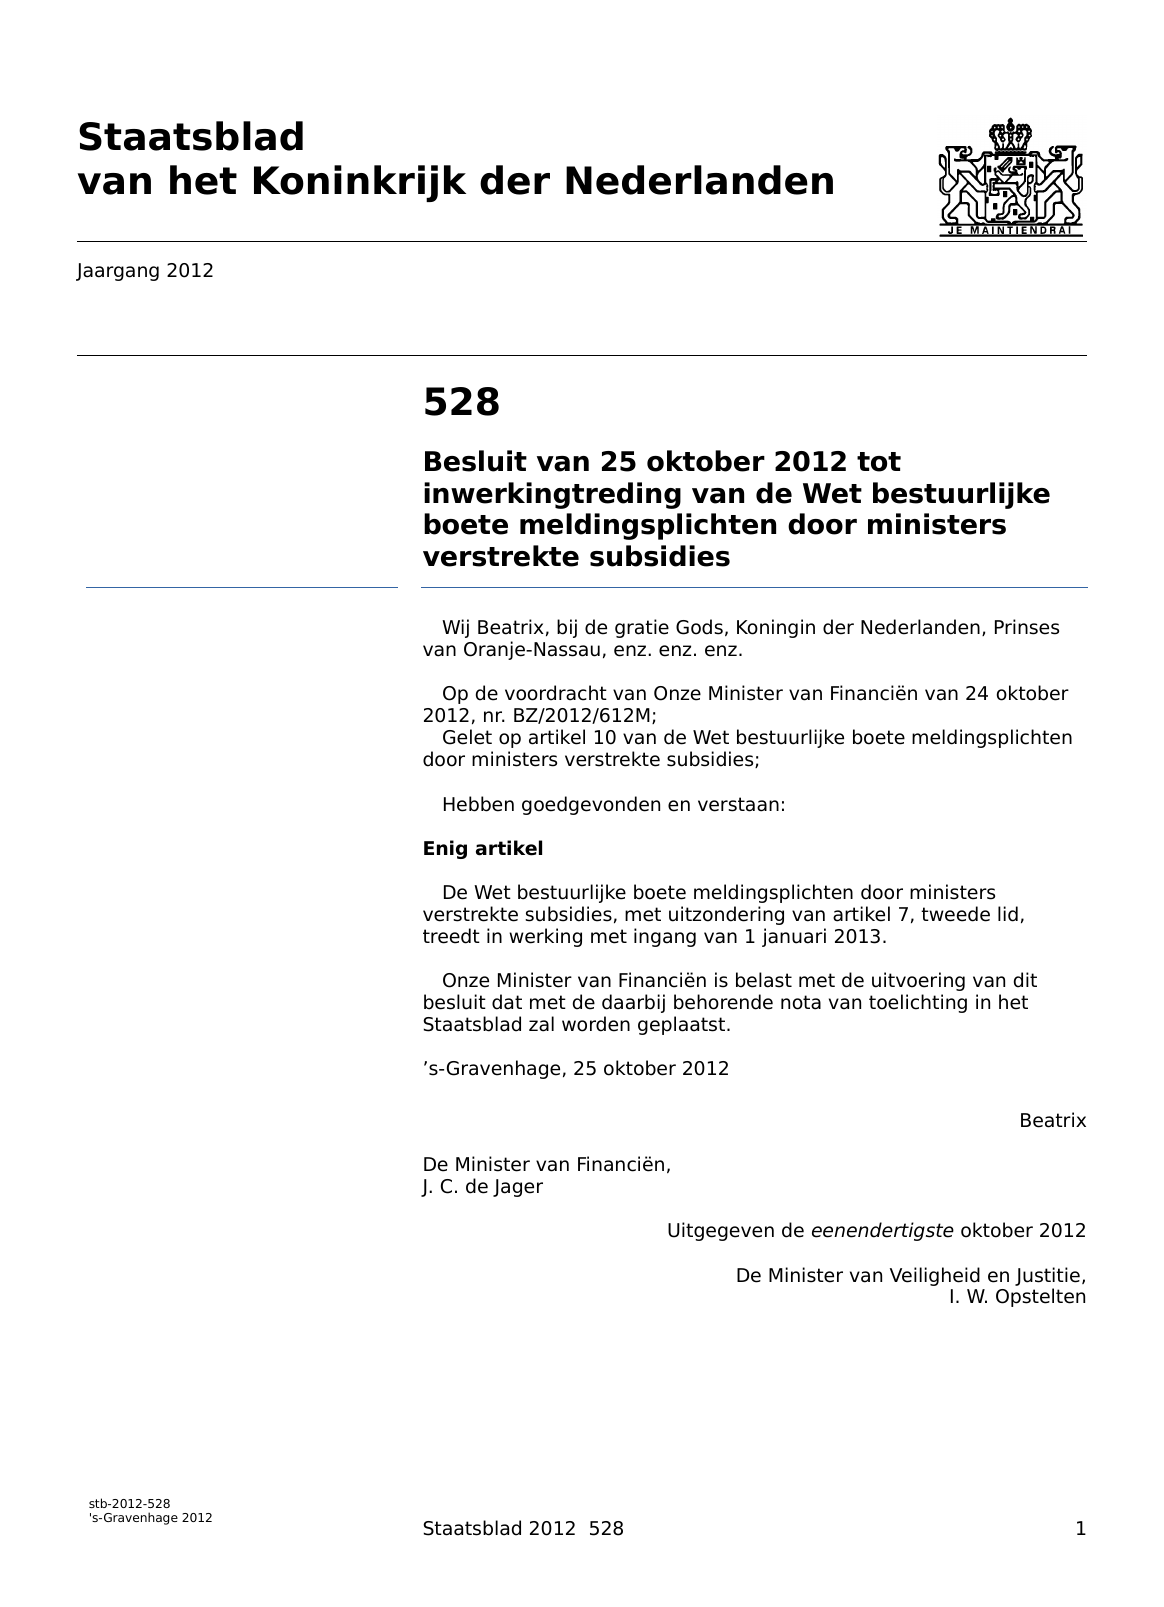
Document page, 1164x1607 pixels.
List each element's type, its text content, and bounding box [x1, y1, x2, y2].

table_header Staatsblad van het Koninkrijk der Nederlanden [77, 100, 886, 241]
table_cell Jaargang 2012 [77, 242, 1087, 355]
text De Wet bestuurlijke boete meldingsplichten door ministers verstrekte subsidies, met uitzondering van artikel 7, tweede lid, treedt in werking met ingang van 1 januari 2013. [422, 882, 1087, 948]
text 's-Gravenhage 2012 [88, 1511, 323, 1525]
table_header [886, 100, 1087, 241]
text stb-2012-528 [88, 1497, 323, 1511]
text Beatrix [422, 1110, 1087, 1132]
text Hebben goedgevonden en verstaan: [422, 793, 1087, 815]
subtitle Enig artikel [422, 838, 1087, 859]
text ’s-Gravenhage, 25 oktober 2012 [422, 1058, 1087, 1080]
text Uitgegeven de eenendertigste oktober 2012 [422, 1220, 1087, 1242]
subtitle 528 [422, 381, 1087, 424]
text Besluit van 25 oktober 2012 tot inwerkingtreding van de Wet bestuurlijke boete meldingsplichten door ministers verstrekte subsidies [422, 447, 1087, 573]
text Gelet op artikel 10 van de Wet bestuurlijke boete meldingsplichten door ministers verstrekte subsidies; [422, 727, 1087, 771]
text Wij Beatrix, bij de gratie Gods, Koningin der Nederlanden, Prinses van Oranje-Nassau, enz. enz. enz. [422, 617, 1087, 661]
text De Minister van Veiligheid en Justitie, I. W. Opstelten [422, 1264, 1087, 1308]
text De Minister van Financiën, J. C. de Jager [422, 1154, 1087, 1198]
text Onze Minister van Financiën is belast met de uitvoering van dit besluit dat met de daarbij behorende nota van toelichting in het Staatsblad zal worden geplaatst. [422, 970, 1087, 1036]
text Op de voordracht van Onze Minister van Financiën van 24 oktober 2012, nr. BZ/2012/612M; [422, 683, 1087, 727]
picture [936, 115, 1087, 240]
